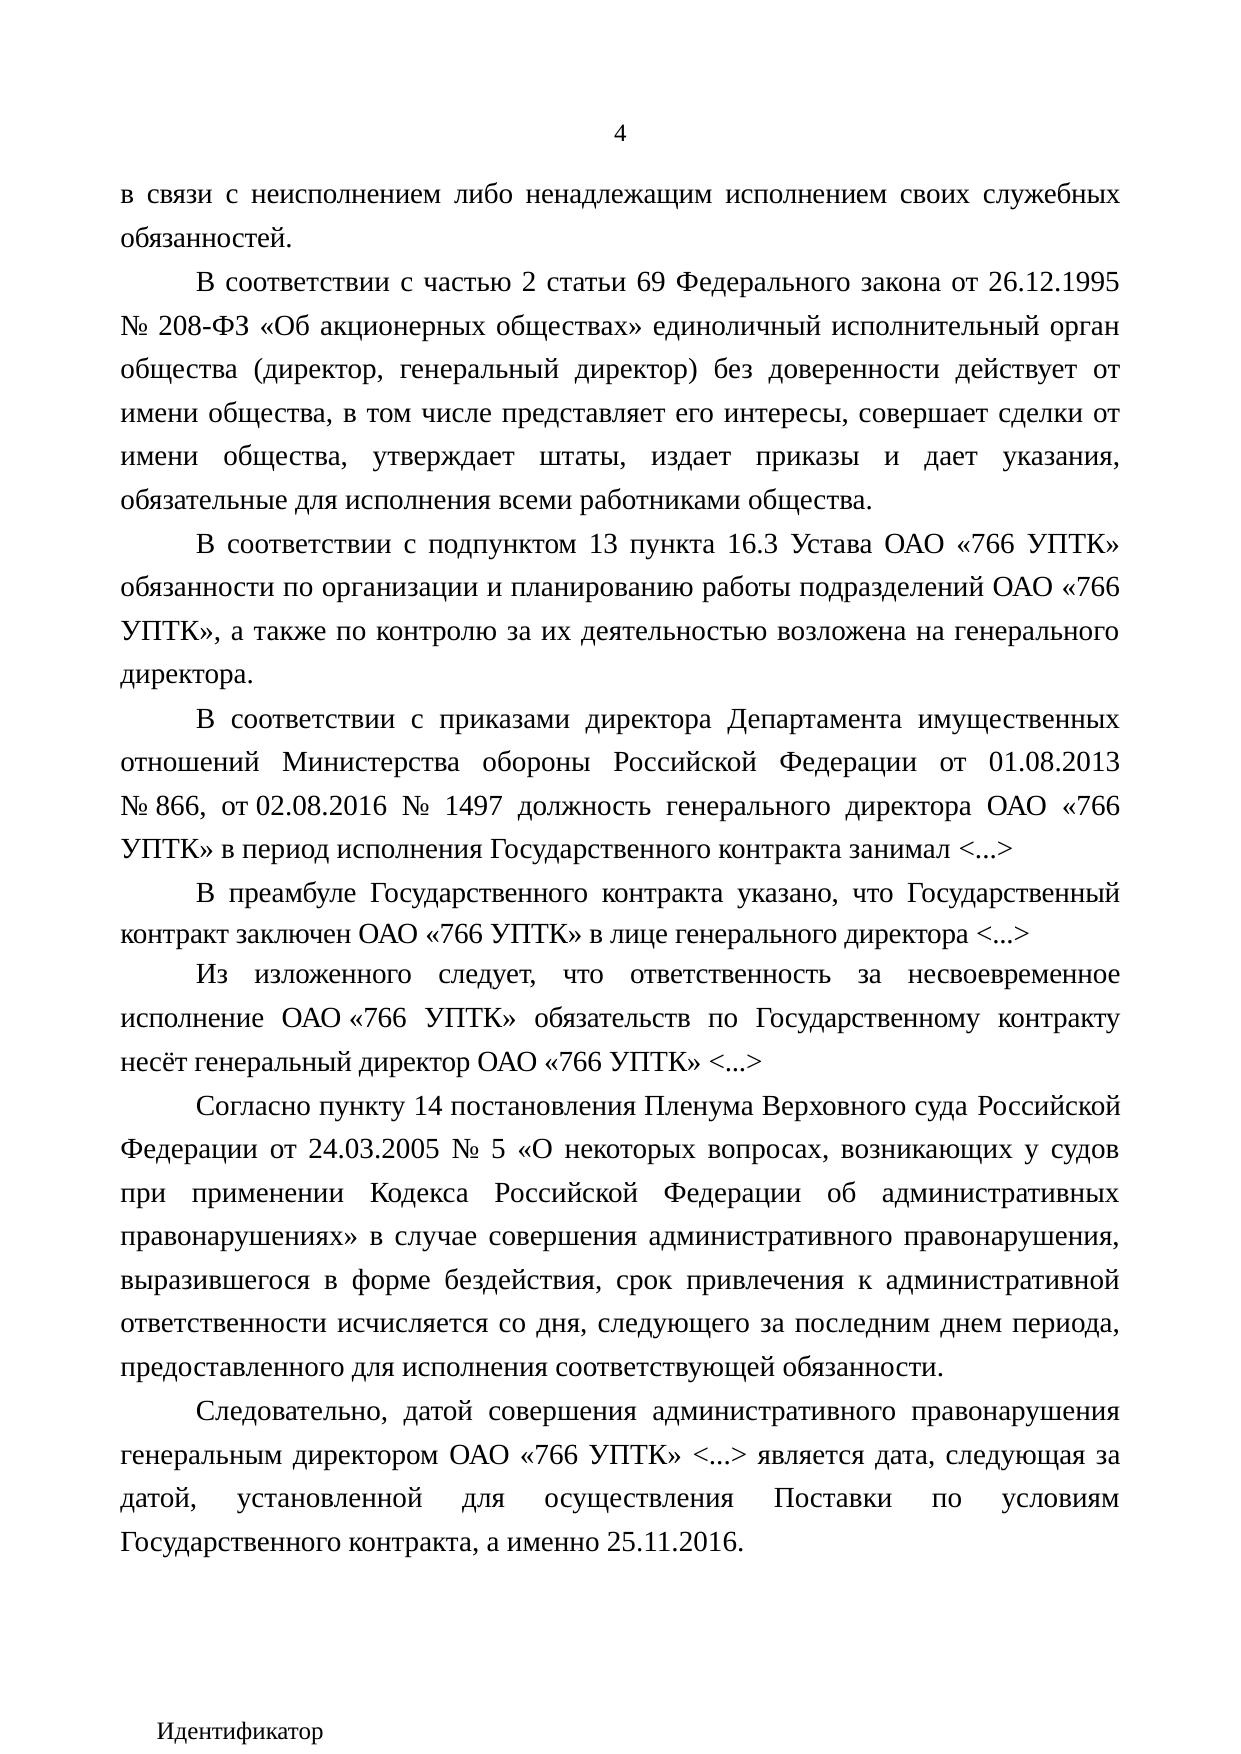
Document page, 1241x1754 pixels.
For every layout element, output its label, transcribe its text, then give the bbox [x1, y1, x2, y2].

text В соответствии с частью 2 статьи 69 Федерального закона от 26.12.1995 № 208-ФЗ «Об акционерных обществах» единоличный исполнительный орган общества (директор, генеральный директор) без доверенности действует от имени общества, в том числе представляет его интересы, совершает сделки от имени общества, утверждает штаты, издает приказы и дает указания, обязательные для исполнения всеми работниками общества. [120, 264, 1121, 515]
text Согласно пункту 14 постановления Пленума Верховного суда Российской Федерации от 24.03.2005 № 5 «О некоторых вопросах, возникающих у судов при применении Кодекса Российской Федерации об административных правонарушениях» в случае совершения административного правонарушения, выразившегося в форме бездействия, срок привлечения к административной ответственности исчисляется со дня, следующего за последним днем периода, предоставленного для исполнения соответствующей обязанности. [120, 1088, 1121, 1383]
text Следовательно, датой совершения административного правонарушения генеральным директором ОАО «766 УПТК» <...> является дата, следующая за датой, установленной для осуществления Поставки по условиям Государственного контракта, а именно 25.11.2016. [120, 1393, 1121, 1557]
text В преамбуле Государственного контракта указано, что Государственный контракт заключен ОАО «766 УПТК» в лице генерального директора <...> [120, 876, 1121, 949]
text в связи с неисполнением либо ненадлежащим исполнением своих служебных обязанностей. [120, 176, 1121, 253]
text Из изложенного следует, что ответственность за несвоевременное исполнение ОАО «766 УПТК» обязательств по Государственному контракту несёт генеральный директор ОАО «766 УПТК» <...> [120, 957, 1121, 1077]
text В соответствии с подпунктом 13 пункта 16.3 Устава ОАО «766 УПТК» обязанности по организации и планированию работы подразделений ОАО «766 УПТК», а также по контролю за их деятельностью возложена на генерального директора. [120, 526, 1121, 690]
text В соответствии с приказами директора Департамента имущественных отношений Министерства обороны Российской Федерации от 01.08.2013 № 866, от 02.08.2016 № 1497 должность генерального директора ОАО «766 УПТК» в период исполнения Государственного контракта занимал <...> [120, 701, 1121, 865]
